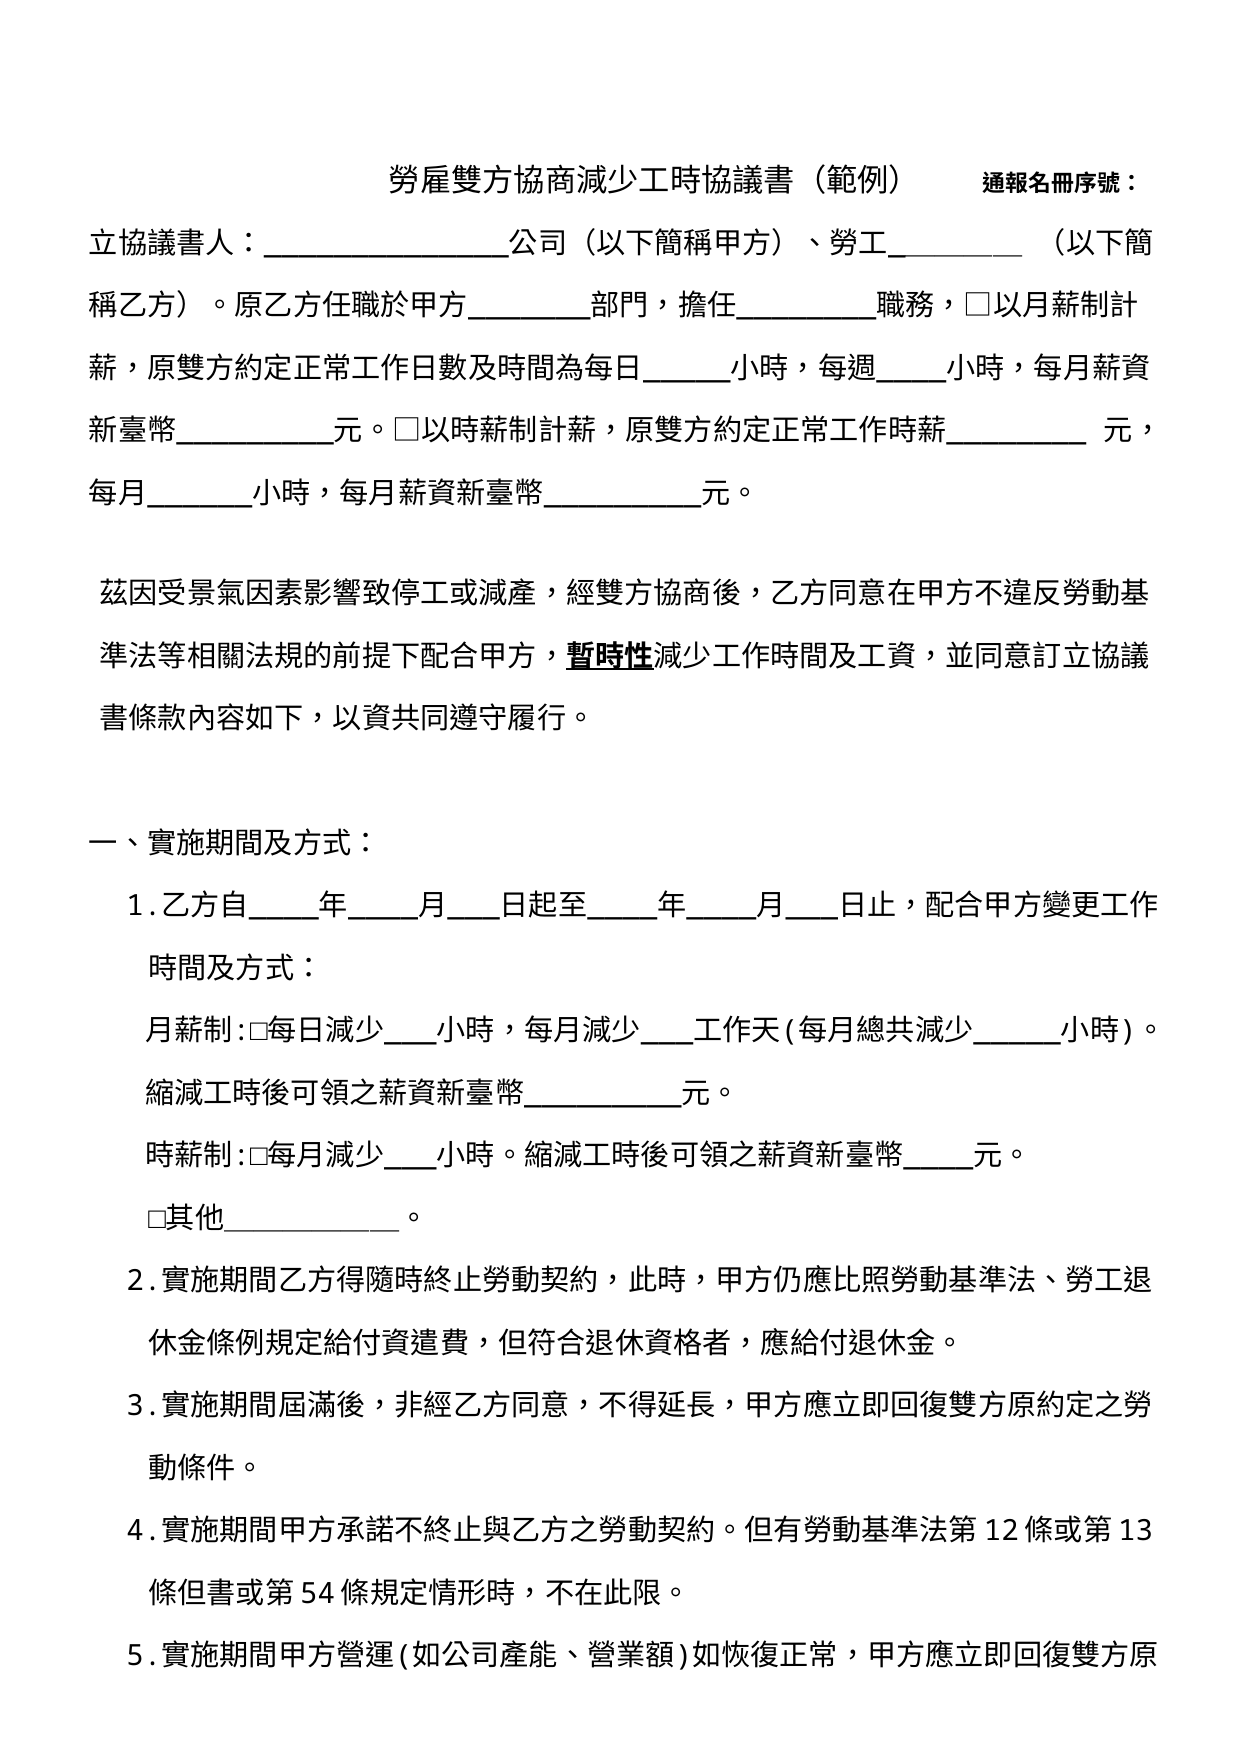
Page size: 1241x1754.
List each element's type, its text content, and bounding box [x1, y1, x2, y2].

text 勞雇雙方協商減少工時協議書（範例） 通報名冊序號： 立協議書人：______________公司（以下簡稱甲方）、勞工_＿＿＿＿ （以下簡稱乙方）。原乙方任職於甲方_______部門，擔任________職務，□以月薪制計薪，原雙方約定正常工作日數及時間為每日_____小時，每週____小時，每月薪資新臺幣_________元。□以時薪制計薪，原雙方約定正常工作時薪________ 元，每月______小時，每月薪資新臺幣_________元。 [0, 137, 1167, 512]
text 縮減工時後可領之薪資新臺幣_________元。 [145, 1049, 1167, 1112]
text 時薪制:□每月減少___小時。縮減工時後可領之薪資新臺幣____元。 [145, 1112, 1167, 1174]
text 1.乙方自____年____月___日起至____年____月___日止，配合甲方變更工作時間及方式： [126, 862, 1167, 987]
text 月薪制:□每日減少___小時，每月減少___工作天(每月總共減少_____小時)。 [145, 987, 1167, 1049]
text 一、實施期間及方式： [89, 799, 1167, 862]
text 5.實施期間甲方營運(如公司產能、營業額)如恢復正常，甲方應立即回復雙方原 [126, 1612, 1167, 1674]
text 茲因受景氣因素影響致停工或減產，經雙方協商後，乙方同意在甲方不違反勞動基準法等相關法規的前提下配合甲方，暫時性減少工作時間及工資，並同意訂立協議書條款內容如下，以資共同遵守履行。 [99, 549, 1167, 737]
text 4.實施期間甲方承諾不終止與乙方之勞動契約。但有勞動基準法第12條或第13條但書或第54條規定情形時，不在此限。 [126, 1487, 1167, 1612]
text □其他＿＿＿＿＿＿。 [126, 1174, 1167, 1237]
text 3.實施期間屆滿後，非經乙方同意，不得延長，甲方應立即回復雙方原約定之勞動條件。 [126, 1362, 1167, 1487]
text 2.實施期間乙方得隨時終止勞動契約，此時，甲方仍應比照勞動基準法、勞工退休金條例規定給付資遣費，但符合退休資格者，應給付退休金。 [126, 1237, 1167, 1362]
